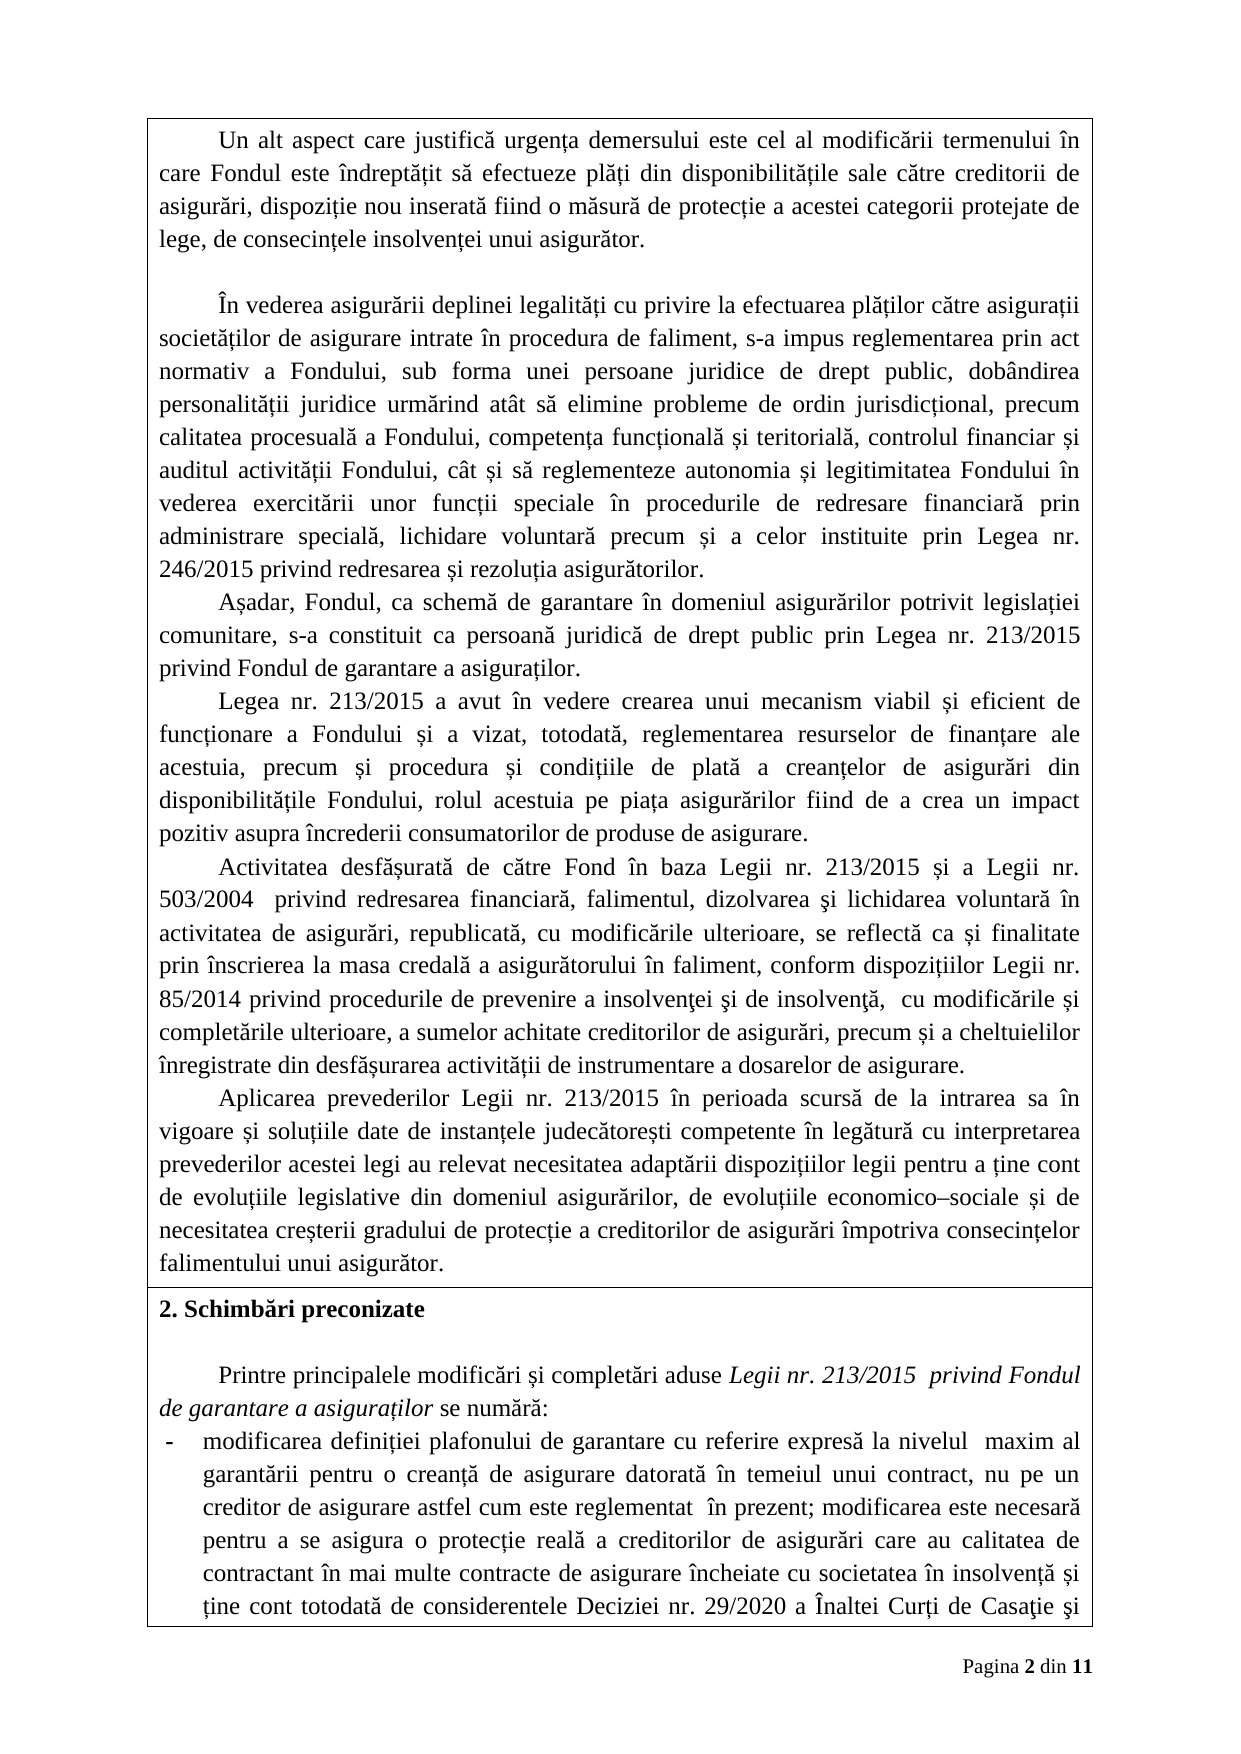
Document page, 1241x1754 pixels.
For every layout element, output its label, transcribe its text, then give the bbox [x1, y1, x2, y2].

table_cell 2. Schimbări preconizate Printre principalele modificări și completări aduse Legii nr. 213/2015 privind Fondul de garantare a asiguraților se numără: modificarea definiției plafonului de garantare cu referire expresă la nivelul maxim al garantării pentru o creanță de asigurare datorată în temeiul unui contract, nu pe un creditor de asigurare astfel cum este reglementat în prezent; modificarea este necesară pentru a se asigura o protecție reală a creditorilor de asigurări care au calitatea de contractant în mai multe contracte de asigurare încheiate cu societatea în insolvență și ține cont totodată de considerentele Deciziei nr. 29/2020 a Înaltei Curți de Casaţie şi [148, 1288, 1092, 1626]
table_cell Un alt aspect care justifică urgența demersului este cel al modificării termenului în care Fondul este îndreptățit să efectueze plăți din disponibilitățile sale către creditorii de asigurări, dispoziție nou inserată fiind o măsură de protecție a acestei categorii protejate de lege, de consecințele insolvenței unui asigurător. În vederea asigurării deplinei legalități cu privire la efectuarea plăților către asigurații societăților de asigurare intrate în procedura de faliment, s-a impus reglementarea prin act normativ a Fondului, sub forma unei persoane juridice de drept public, dobândirea personalității juridice urmărind atât să elimine probleme de ordin jurisdicțional, precum calitatea procesuală a Fondului, competența funcțională și teritorială, controlul financiar și auditul activității Fondului, cât și să reglementeze autonomia și legitimitatea Fondului în vederea exercitării unor funcții speciale în procedurile de redresare financiară prin administrare specială, lichidare voluntară precum și a celor instituite prin Legea nr. 246/2015 privind redresarea și rezoluția asigurătorilor. Așadar, Fondul, ca schemă de garantare în domeniul asigurărilor potrivit legislației comunitare, s-a constituit ca persoană juridică de drept public prin Legea nr. 213/2015 privind Fondul de garantare a asiguraților. Legea nr. 213/2015 a avut în vedere crearea unui mecanism viabil și eficient de funcționare a Fondului și a vizat, totodată, reglementarea resurselor de finanțare ale acestuia, precum și procedura și condițiile de plată a creanțelor de asigurări din disponibilitățile Fondului, rolul acestuia pe piața asigurărilor fiind de a crea un impact pozitiv asupra încrederii consumatorilor de produse de asigurare. Activitatea desfășurată de către Fond în baza Legii nr. 213/2015 și a Legii nr. 503/2004 privind redresarea financiară, falimentul, dizolvarea şi lichidarea voluntară în activitatea de asigurări, republicată, cu modificările ulterioare, se reflectă ca și finalitate prin înscrierea la masa credală a asigurătorului în faliment, conform dispozițiilor Legii nr. 85/2014 privind procedurile de prevenire a insolvenţei şi de insolvenţă, cu modificările și completările ulterioare, a sumelor achitate creditorilor de asigurări, precum și a cheltuielilor înregistrate din desfășurarea activității de instrumentare a dosarelor de asigurare. Aplicarea prevederilor Legii nr. 213/2015 în perioada scursă de la intrarea sa în vigoare și soluțiile date de instanțele judecătorești competente în legătură cu interpretarea prevederilor acestei legi au relevat necesitatea adaptării dispozițiilor legii pentru a ține cont de evoluțiile legislative din domeniul asigurărilor, de evoluțiile economico–sociale și de necesitatea creșterii gradului de protecție a creditorilor de asigurări împotriva consecințelor falimentului unui asigurător. [148, 119, 1092, 1287]
